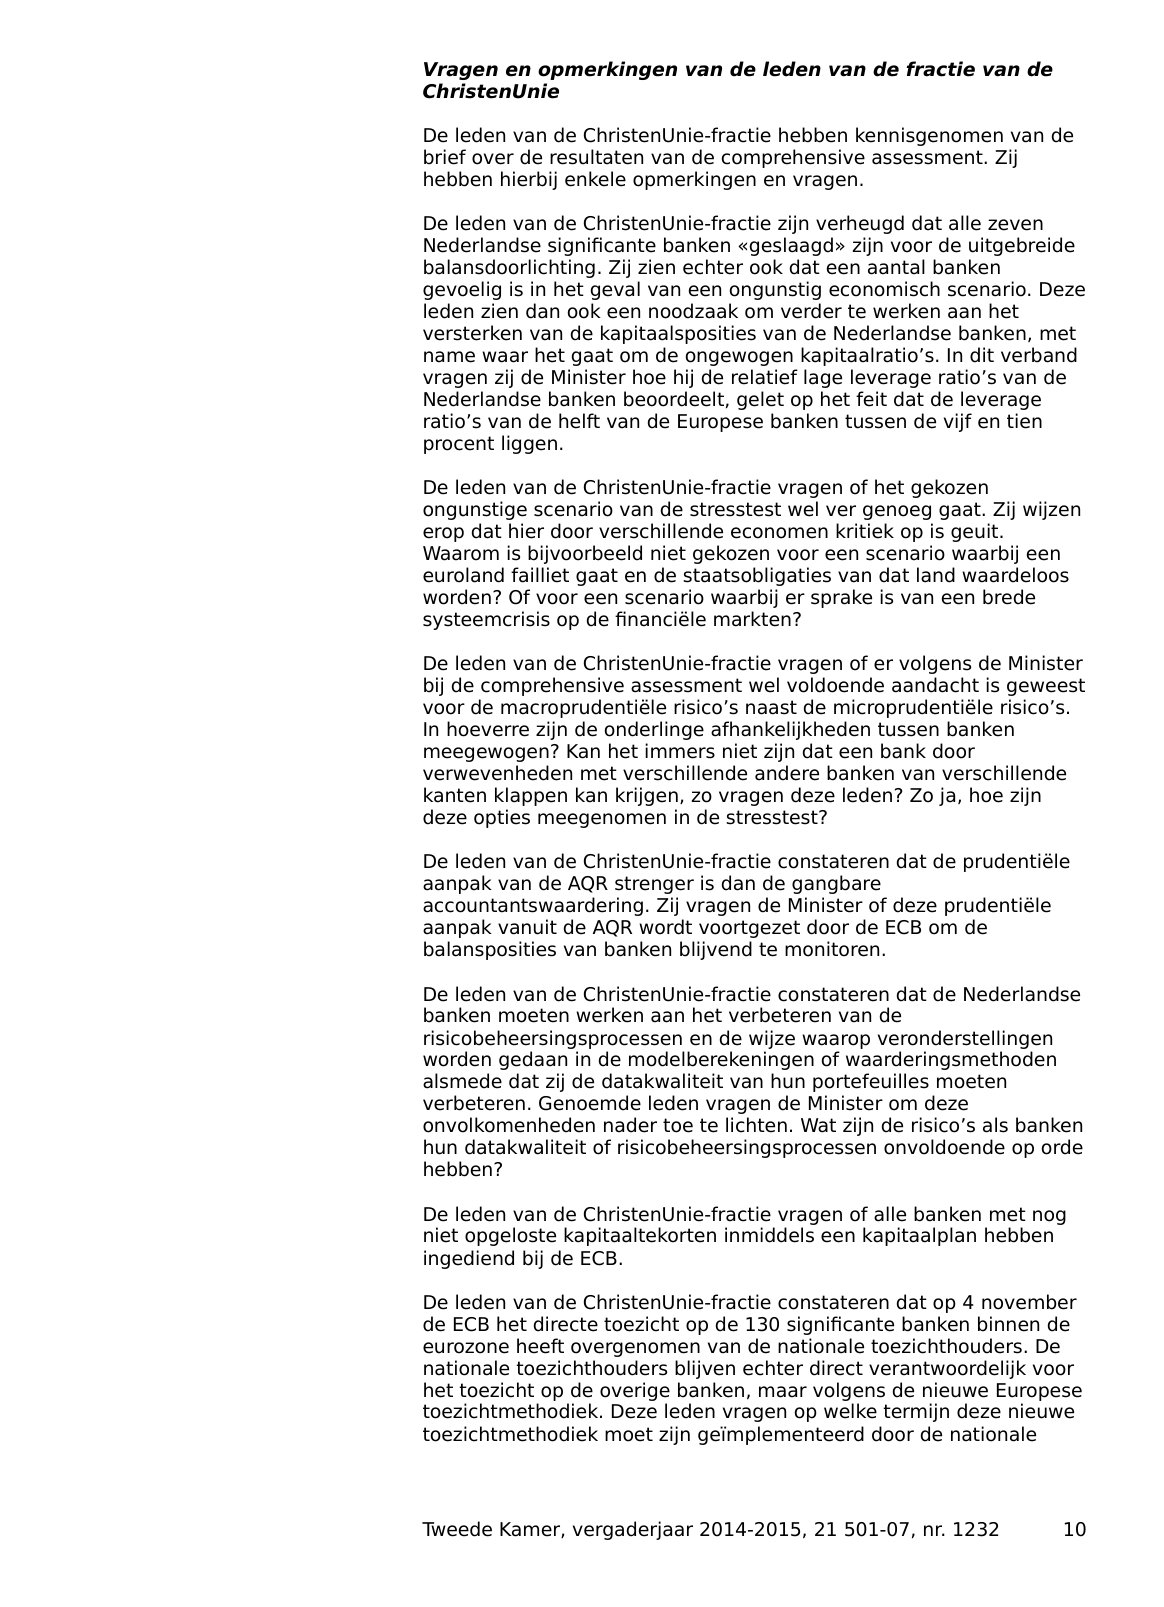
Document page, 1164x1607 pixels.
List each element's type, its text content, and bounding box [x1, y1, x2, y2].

text De leden van de ChristenUnie-fractie vragen of het gekozen ongunstige scenario van de stresstest wel ver genoeg gaat. Zij wijzen erop dat hier door verschillende economen kritiek op is geuit. Waarom is bijvoorbeeld niet gekozen voor een scenario waarbij een euroland failliet gaat en de staatsobligaties van dat land waardeloos worden? Of voor een scenario waarbij er sprake is van een brede systeemcrisis op de financiële markten? [422, 477, 1087, 631]
text De leden van de ChristenUnie-fractie hebben kennisgenomen van de brief over de resultaten van de comprehensive assessment. Zij hebben hierbij enkele opmerkingen en vragen. [422, 125, 1087, 191]
text De leden van de ChristenUnie-fractie vragen of er volgens de Minister bij de comprehensive assessment wel voldoende aandacht is geweest voor de macroprudentiële risico’s naast de microprudentiële risico’s. In hoeverre zijn de onderlinge afhankelijkheden tussen banken meegewogen? Kan het immers niet zijn dat een bank door verwevenheden met verschillende andere banken van verschillende kanten klappen kan krijgen, zo vragen deze leden? Zo ja, hoe zijn deze opties meegenomen in de stresstest? [422, 653, 1087, 829]
text De leden van de ChristenUnie-fractie vragen of alle banken met nog niet opgeloste kapitaaltekorten inmiddels een kapitaalplan hebben ingediend bij de ECB. [422, 1203, 1087, 1269]
text De leden van de ChristenUnie-fractie constateren dat op 4 november de ECB het directe toezicht op de 130 significante banken binnen de eurozone heeft overgenomen van de nationale toezichthouders. De nationale toezichthouders blijven echter direct verantwoordelijk voor het toezicht op de overige banken, maar volgens de nieuwe Europese toezichtmethodiek. Deze leden vragen op welke termijn deze nieuwe toezichtmethodiek moet zijn geïmplementeerd door de nationale [422, 1292, 1087, 1445]
text De leden van de ChristenUnie-fractie constateren dat de prudentiële aanpak van de AQR strenger is dan de gangbare accountantswaardering. Zij vragen de Minister of deze prudentiële aanpak vanuit de AQR wordt voortgezet door de ECB om de balansposities van banken blijvend te monitoren. [422, 851, 1087, 961]
subtitle Vragen en opmerkingen van de leden van de fractie van de ChristenUnie [422, 59, 1087, 103]
text De leden van de ChristenUnie-fractie zijn verheugd dat alle zeven Nederlandse significante banken «geslaagd» zijn voor de uitgebreide balansdoorlichting. Zij zien echter ook dat een aantal banken gevoelig is in het geval van een ongunstig economisch scenario. Deze leden zien dan ook een noodzaak om verder te werken aan het versterken van de kapitaalsposities van de Nederlandse banken, met name waar het gaat om de ongewogen kapitaalratio’s. In dit verband vragen zij de Minister hoe hij de relatief lage leverage ratio’s van de Nederlandse banken beoordeelt, gelet op het feit dat de leverage ratio’s van de helft van de Europese banken tussen de vijf en tien procent liggen. [422, 213, 1087, 455]
text De leden van de ChristenUnie-fractie constateren dat de Nederlandse banken moeten werken aan het verbeteren van de risicobeheersingsprocessen en de wijze waarop veronderstellingen worden gedaan in de modelberekeningen of waarderingsmethoden alsmede dat zij de datakwaliteit van hun portefeuilles moeten verbeteren. Genoemde leden vragen de Minister om deze onvolkomenheden nader toe te lichten. Wat zijn de risico’s als banken hun datakwaliteit of risicobeheersingsprocessen onvoldoende op orde hebben? [422, 983, 1087, 1181]
